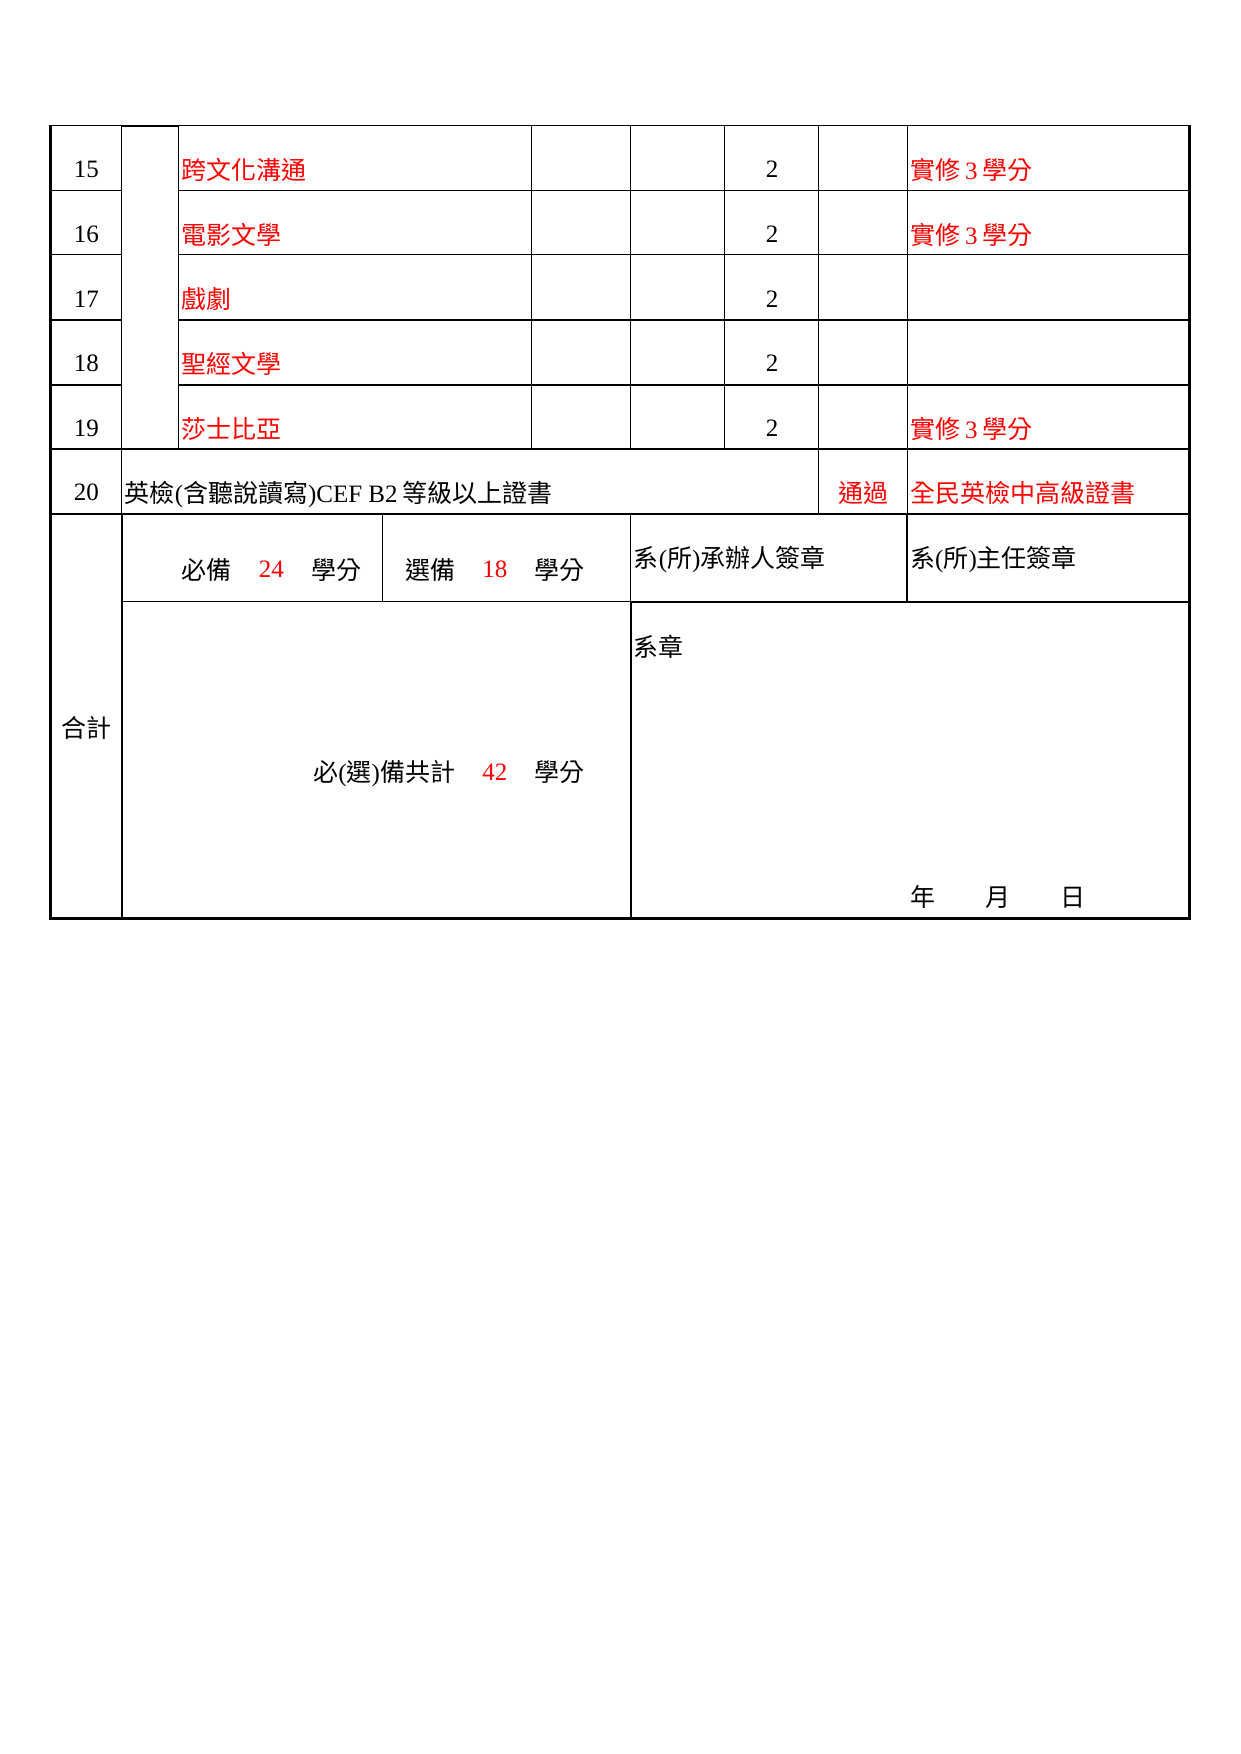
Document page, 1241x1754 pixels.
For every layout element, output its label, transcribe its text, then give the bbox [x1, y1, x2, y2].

table_cell 19 [52, 386, 121, 448]
table_cell 18 [52, 321, 121, 383]
table_cell 戲劇 [179, 255, 531, 319]
table_cell [819, 126, 907, 190]
table_cell 2 [725, 321, 818, 383]
table_cell 全民英檢中高級證書 [908, 450, 1188, 513]
table_cell [631, 126, 724, 190]
table_cell [532, 321, 630, 383]
table_cell 16 [52, 191, 121, 254]
table_cell 15 [52, 126, 121, 190]
table_cell 2 [725, 255, 818, 319]
table_cell [819, 386, 907, 448]
table_cell [819, 321, 907, 383]
table_cell [631, 191, 724, 254]
table_cell [532, 386, 630, 448]
table_cell 17 [52, 255, 121, 319]
table_cell 學分 [532, 515, 630, 601]
table_cell [532, 191, 630, 254]
table_cell 學分 [308, 515, 382, 601]
table_cell [532, 126, 630, 190]
table_cell 系(所)主任簽章 [908, 515, 1188, 601]
table_cell [631, 321, 724, 383]
table_cell 系章 年 月 日 [632, 603, 1188, 917]
table_cell 莎士比亞 [179, 386, 531, 448]
table_cell 電影文學 [179, 191, 531, 254]
table_cell 實修3學分 [908, 191, 1188, 254]
table_cell 聖經文學 [179, 321, 531, 383]
table_cell [908, 321, 1188, 383]
table_cell 選備 [383, 515, 457, 601]
table_cell 學分 [532, 602, 630, 917]
table_cell 20 [52, 450, 121, 513]
table_cell 合計 [52, 515, 121, 917]
table_cell 英檢(含聽說讀寫)CEF B2等級以上證書 [122, 450, 818, 513]
table_cell 必備 [123, 515, 234, 601]
table_cell [122, 127, 178, 448]
table_cell 實修3學分 [908, 386, 1188, 448]
table_cell 必(選)備共計 [123, 602, 457, 917]
table_cell [819, 255, 907, 319]
table_cell 2 [725, 191, 818, 254]
table_cell [631, 386, 724, 448]
table_cell 18 [458, 515, 532, 601]
table_cell 通過 [819, 450, 907, 513]
table_cell 24 [234, 515, 308, 601]
table_cell 42 [458, 602, 532, 917]
table_cell 2 [725, 126, 818, 190]
table_cell [908, 255, 1188, 319]
table_cell [532, 255, 630, 319]
table_cell 實修3學分 [908, 126, 1188, 190]
table_cell [819, 191, 907, 254]
table_cell [631, 255, 724, 319]
table_cell 跨文化溝通 [179, 126, 531, 190]
table_cell 2 [725, 386, 818, 448]
table_cell 系(所)承辦人簽章 [631, 515, 906, 601]
